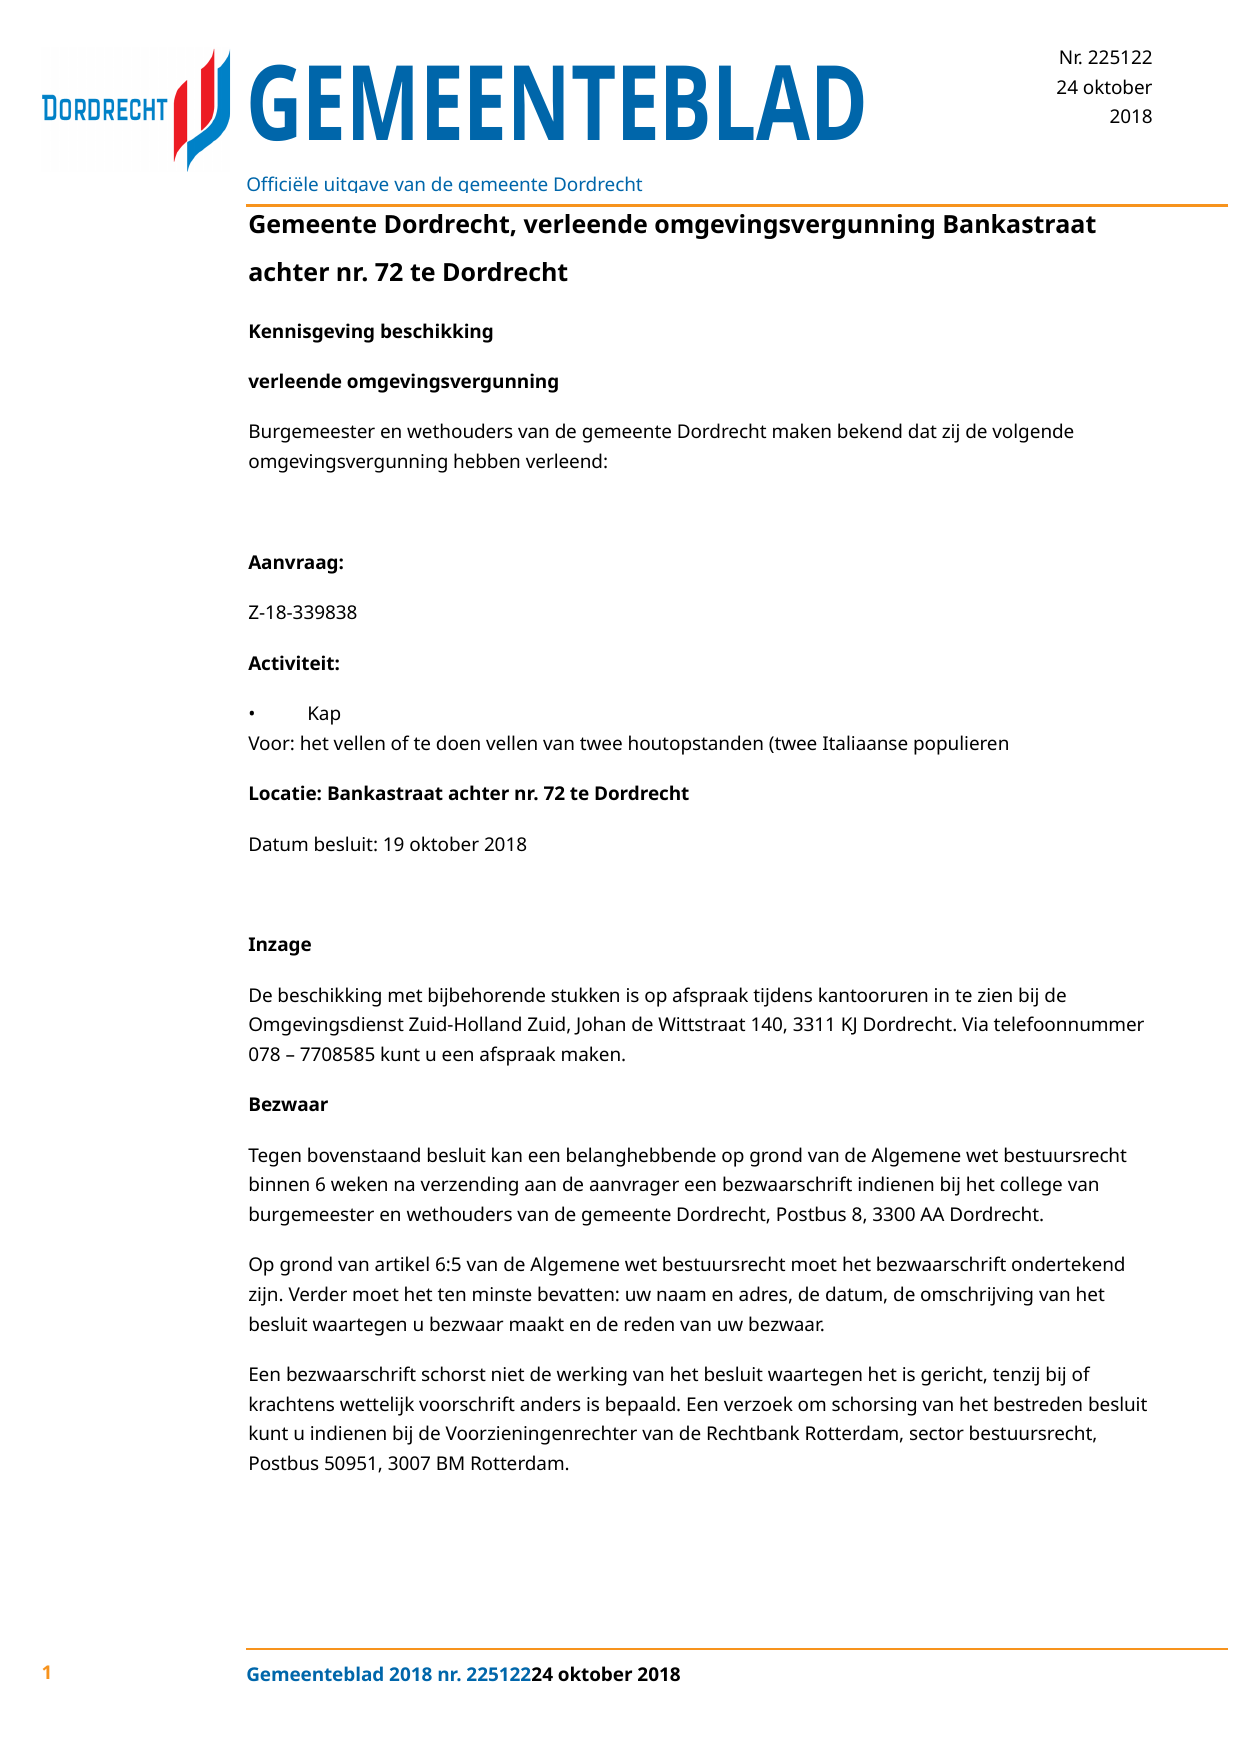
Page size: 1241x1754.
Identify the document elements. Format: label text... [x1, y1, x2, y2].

text Een bezwaarschrift schorst niet de werking van het besluit waartegen het is gericht, tenzij bij of krachtens wettelijk voorschrift anders is bepaald. Een verzoek om schorsing van het bestreden besluit kunt u indienen bij de Voorzieningenrechter van de Rechtbank Rotterdam, sector bestuursrecht, Postbus 50951, 3007 BM Rotterdam. [248, 1361, 1152, 1476]
text Kennisgeving beschikking [248, 318, 1152, 344]
text verleende omgevingsvergunning [248, 368, 1152, 394]
text Burgemeester en wethouders van de gemeente Dordrecht maken bekend dat zij de volgende omgevingsvergunning hebben verleend: [248, 419, 1152, 474]
text Voor: het vellen of te doen vellen van twee houtopstanden (twee Italiaanse populieren [248, 730, 1152, 756]
text Activiteit: [248, 650, 1152, 676]
text Datum besluit: 19 oktober 2018 [248, 831, 1152, 857]
text Bezwaar [248, 1092, 1152, 1117]
text Gemeente Dordrecht, verleende omgevingsvergunning Bankastraat achter nr. 72 te Dordrecht [248, 207, 1152, 288]
text Z-18-339838 [248, 599, 1152, 625]
text Locatie: Bankastraat achter nr. 72 te Dordrecht [248, 780, 1152, 806]
picture [41, 47, 231, 172]
text Tegen bovenstaand besluit kan een belanghebbende op grond van de Algemene wet bestuursrecht binnen 6 weken na verzending aan de aanvrager een bezwaarschrift indienen bij het college van burgemeester en wethouders van de gemeente Dordrecht, Postbus 8, 3300 AA Dordrecht. [248, 1142, 1152, 1227]
text Inzage [248, 932, 1152, 957]
text Aanvraag: [248, 549, 1152, 575]
list Kap [248, 700, 1152, 726]
text De beschikking met bijbehorende stukken is op afspraak tijdens kantooruren in te zien bij de Omgevingsdienst Zuid-Holland Zuid, Johan de Wittstraat 140, 3311 KJ Dordrecht. Via telefoonnummer 078 – 7708585 kunt u een afspraak maken. [248, 982, 1152, 1067]
text Op grond van artikel 6:5 van de Algemene wet bestuursrecht moet het bezwaarschrift ondertekend zijn. Verder moet het ten minste bevatten: uw naam en adres, de datum, de omschrijving van het besluit waartegen u bezwaar maakt en de reden van uw bezwaar. [248, 1252, 1152, 1337]
